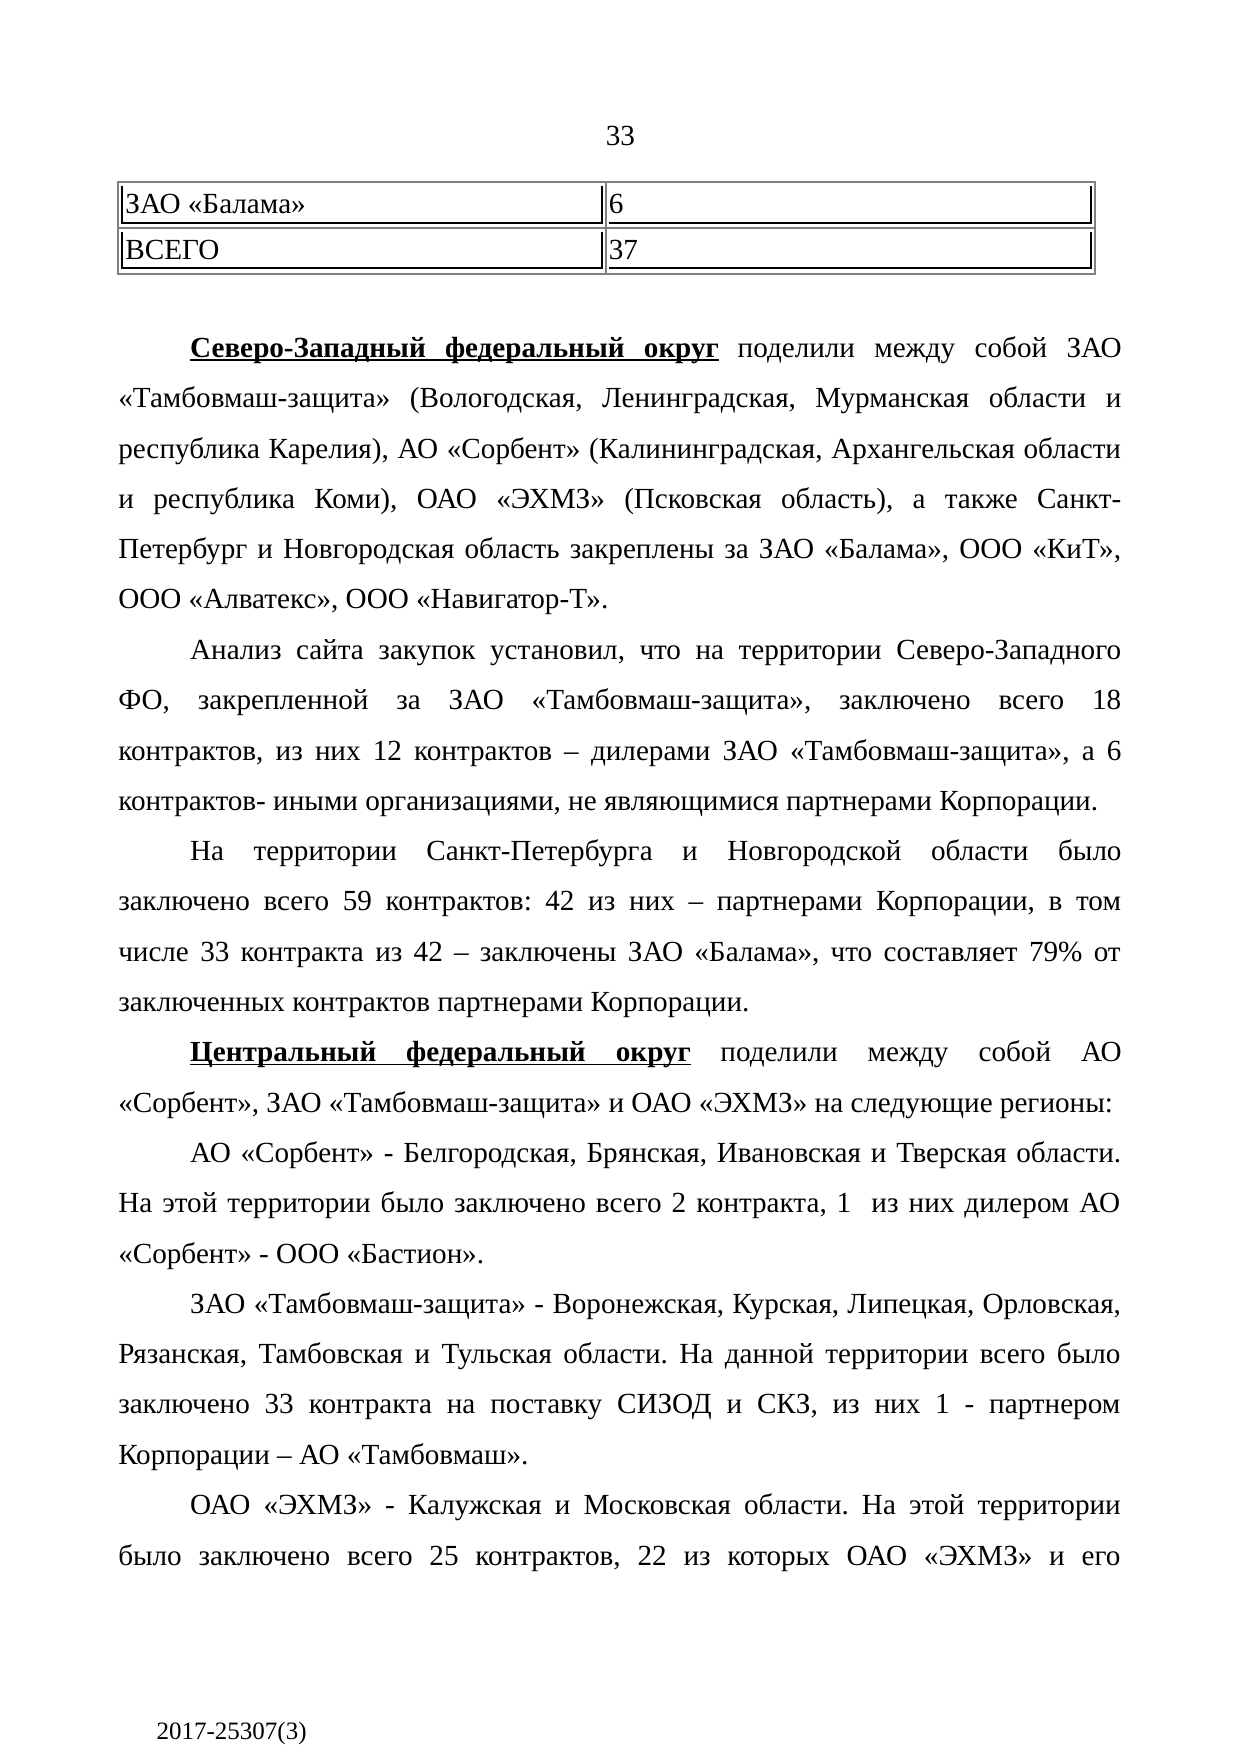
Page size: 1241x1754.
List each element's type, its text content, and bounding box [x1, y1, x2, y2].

text На территории Санкт-Петербурга и Новгородской области было заключено всего 59 контрактов: 42 из них – партнерами Корпорации, в том числе 33 контракта из 42 – заключены ЗАО «Балама», что составляет 79% от заключенных контрактов партнерами Корпорации. [118, 833, 1122, 1018]
text АО «Сорбент» - Белгородская, Брянская, Ивановская и Тверская области. На этой территории было заключено всего 2 контракта, 1 из них дилером АО «Сорбент» - ООО «Бастион». [118, 1135, 1122, 1269]
text Северо-Западный федеральный округ поделили между собой ЗАО «Тамбовмаш-защита» (Вологодская, Ленинградская, Мурманская области и республика Карелия), АО «Сорбент» (Калининградская, Архангельская области и республика Коми), ОАО «ЭХМЗ» (Псковская область), а также Санкт-Петербург и Новгородская область закреплены за ЗАО «Балама», ООО «КиТ», ООО «Алватекс», ООО «Навигатор-Т». [118, 330, 1122, 615]
text ОАО «ЭХМЗ» - Калужская и Московская области. На этой территории было заключено всего 25 контрактов, 22 из которых ОАО «ЭХМЗ» и его [118, 1487, 1122, 1571]
text ЗАО «Тамбовмаш-защита» - Воронежская, Курская, Липецкая, Орловская, Рязанская, Тамбовская и Тульская области. На данной территории всего было заключено 33 контракта на поставку СИЗОД и СКЗ, из них 1 - партнером Корпорации – АО «Тамбовмаш». [118, 1286, 1122, 1471]
table_cell 37 [607, 229, 1094, 272]
table_cell ВСЕГО [119, 229, 605, 272]
text Центральный федеральный округ поделили между собой АО «Сорбент», ЗАО «Тамбовмаш-защита» и ОАО «ЭХМЗ» на следующие регионы: [118, 1034, 1122, 1118]
table_cell ЗАО «Балама» [119, 183, 605, 227]
table_cell 6 [607, 183, 1094, 227]
text Анализ сайта закупок установил, что на территории Северо-Западного ФО, закрепленной за ЗАО «Тамбовмаш-защита», заключено всего 18 контрактов, из них 12 контрактов – дилерами ЗАО «Тамбовмаш-защита», а 6 контрактов- иными организациями, не являющимися партнерами Корпорации. [118, 632, 1122, 816]
